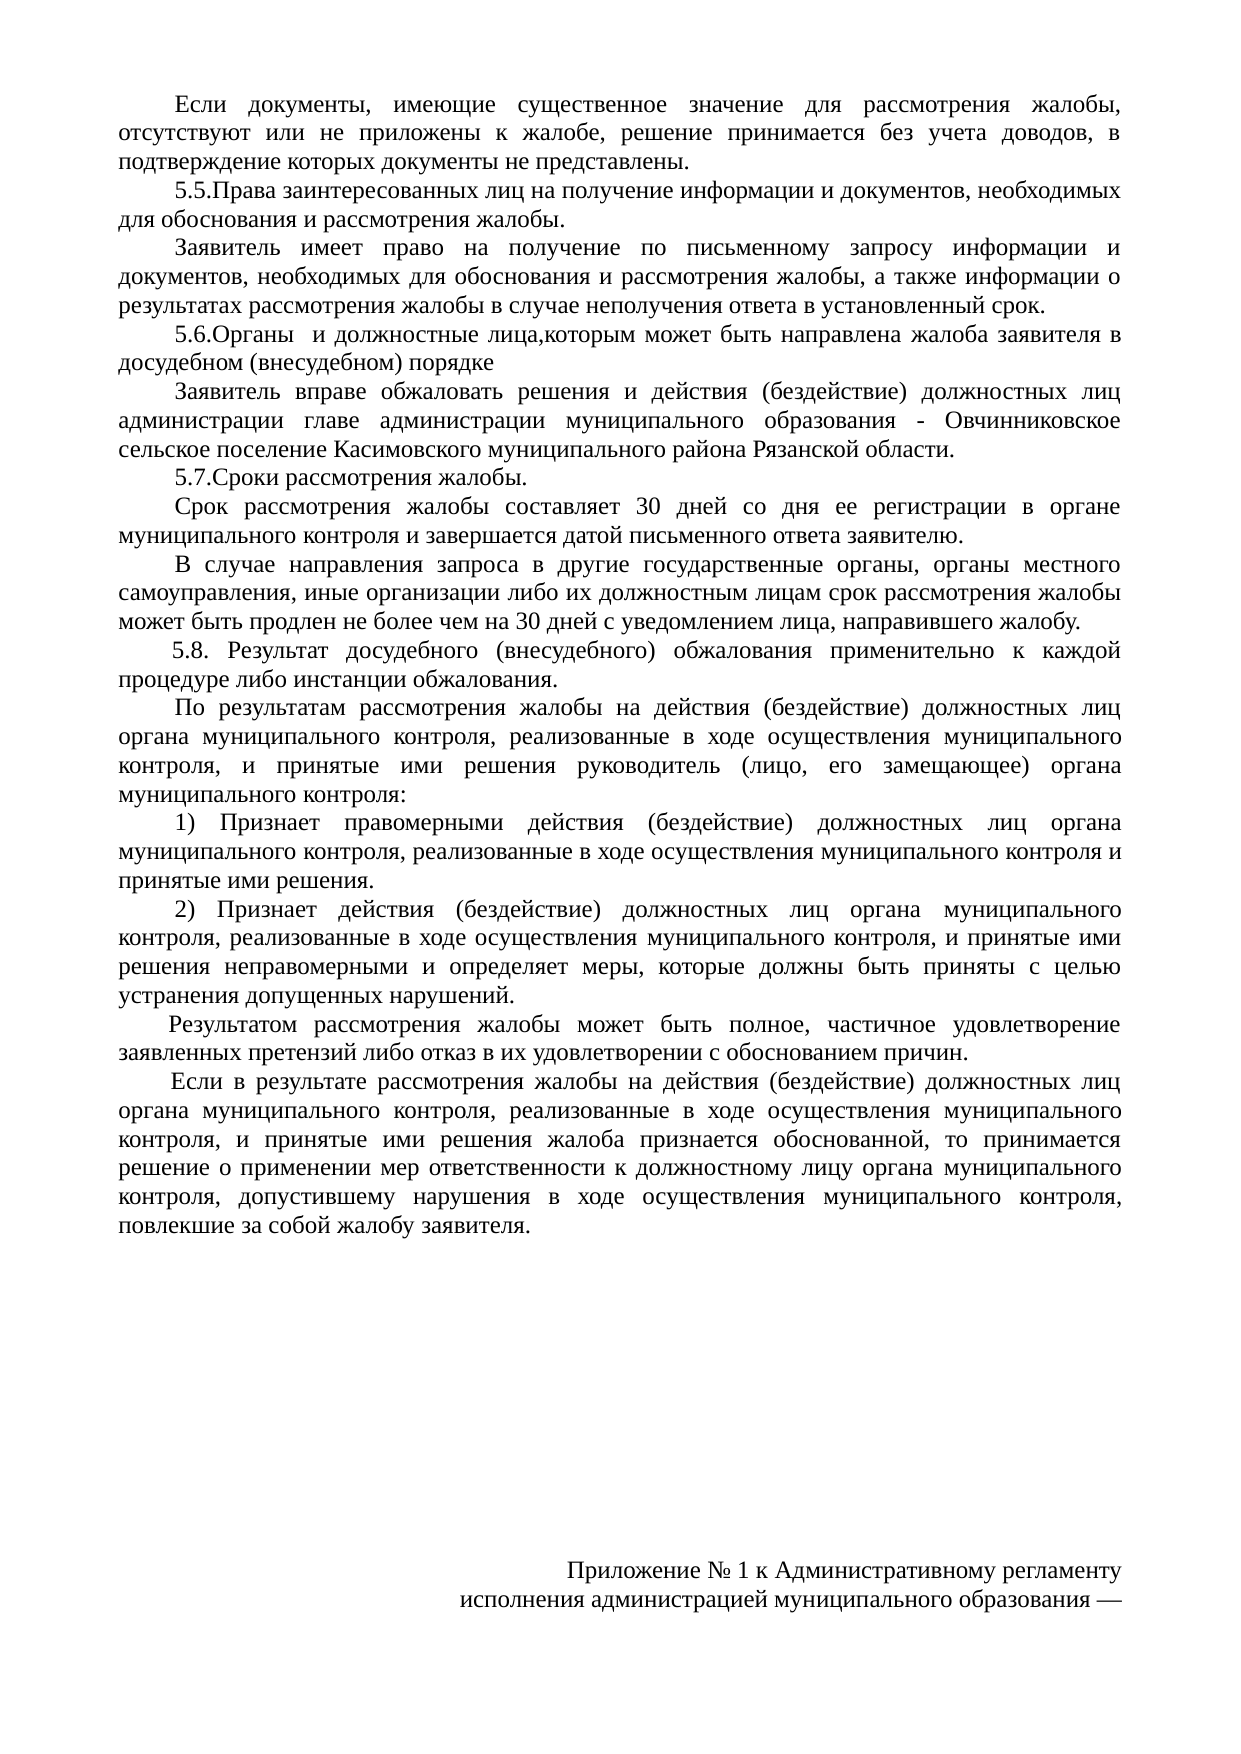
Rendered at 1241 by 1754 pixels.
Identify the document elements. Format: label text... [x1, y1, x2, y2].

text 5.6.Органы и должностные лица,которым может быть направлена жалоба заявителя в досудебном (внесудебном) порядке [118, 319, 1122, 376]
text 5.5.Права заинтересованных лиц на получение информации и документов, необходимых для обоснования и рассмотрения жалобы. [118, 175, 1122, 232]
text исполнения администрацией муниципального образования — [118, 1584, 1122, 1612]
text 1) Признает правомерными действия (бездействие) должностных лиц органа муниципального контроля, реализованные в ходе осуществления муниципального контроля и принятые ими решения. [118, 807, 1122, 894]
text Приложение № 1 к Административному регламенту [118, 1555, 1122, 1584]
text В случае направления запроса в другие государственные органы, органы местного самоуправления, иные организации либо их должностным лицам срок рассмотрения жалобы может быть продлен не более чем на 30 дней с уведомлением лица, направившего жалобу. [118, 549, 1122, 635]
text 5.8. Результат досудебного (внесудебного) обжалования применительно к каждой процедуре либо инстанции обжалования. [118, 635, 1122, 692]
text По результатам рассмотрения жалобы на действия (бездействие) должностных лиц органа муниципального контроля, реализованные в ходе осуществления муниципального контроля, и принятые ими решения руководитель (лицо, его замещающее) органа муниципального контроля: [118, 692, 1122, 807]
text Если документы, имеющие существенное значение для рассмотрения жалобы, отсутствуют или не приложены к жалобе, решение принимается без учета доводов, в подтверждение которых документы не представлены. [118, 89, 1122, 175]
text Срок рассмотрения жалобы составляет 30 дней со дня ее регистрации в органе муниципального контроля и завершается датой письменного ответа заявителю. [118, 491, 1122, 549]
text 2) Признает действия (бездействие) должностных лиц органа муниципального контроля, реализованные в ходе осуществления муниципального контроля, и принятые ими решения неправомерными и определяет меры, которые должны быть приняты с целью устранения допущенных нарушений. [118, 894, 1122, 1009]
text Заявитель имеет право на получение по письменному запросу информации и документов, необходимых для обоснования и рассмотрения жалобы, а также информации о результатах рассмотрения жалобы в случае неполучения ответа в установленный срок. [118, 232, 1122, 319]
text Заявитель вправе обжаловать решения и действия (бездействие) должностных лиц администрации главе администрации муниципального образования - Овчинниковское сельское поселение Касимовского муниципального района Рязанской области. [118, 376, 1122, 462]
text Результатом рассмотрения жалобы может быть полное, частичное удовлетворение заявленных претензий либо отказ в их удовлетворении с обоснованием причин. [118, 1009, 1122, 1066]
text 5.7.Сроки рассмотрения жалобы. [118, 462, 1122, 491]
text Если в результате рассмотрения жалобы на действия (бездействие) должностных лиц органа муниципального контроля, реализованные в ходе осуществления муниципального контроля, и принятые ими решения жалоба признается обоснованной, то принимается решение о применении мер ответственности к должностному лицу органа муниципального контроля, допустившему нарушения в ходе осуществления муниципального контроля, повлекшие за собой жалобу заявителя. [118, 1066, 1122, 1239]
